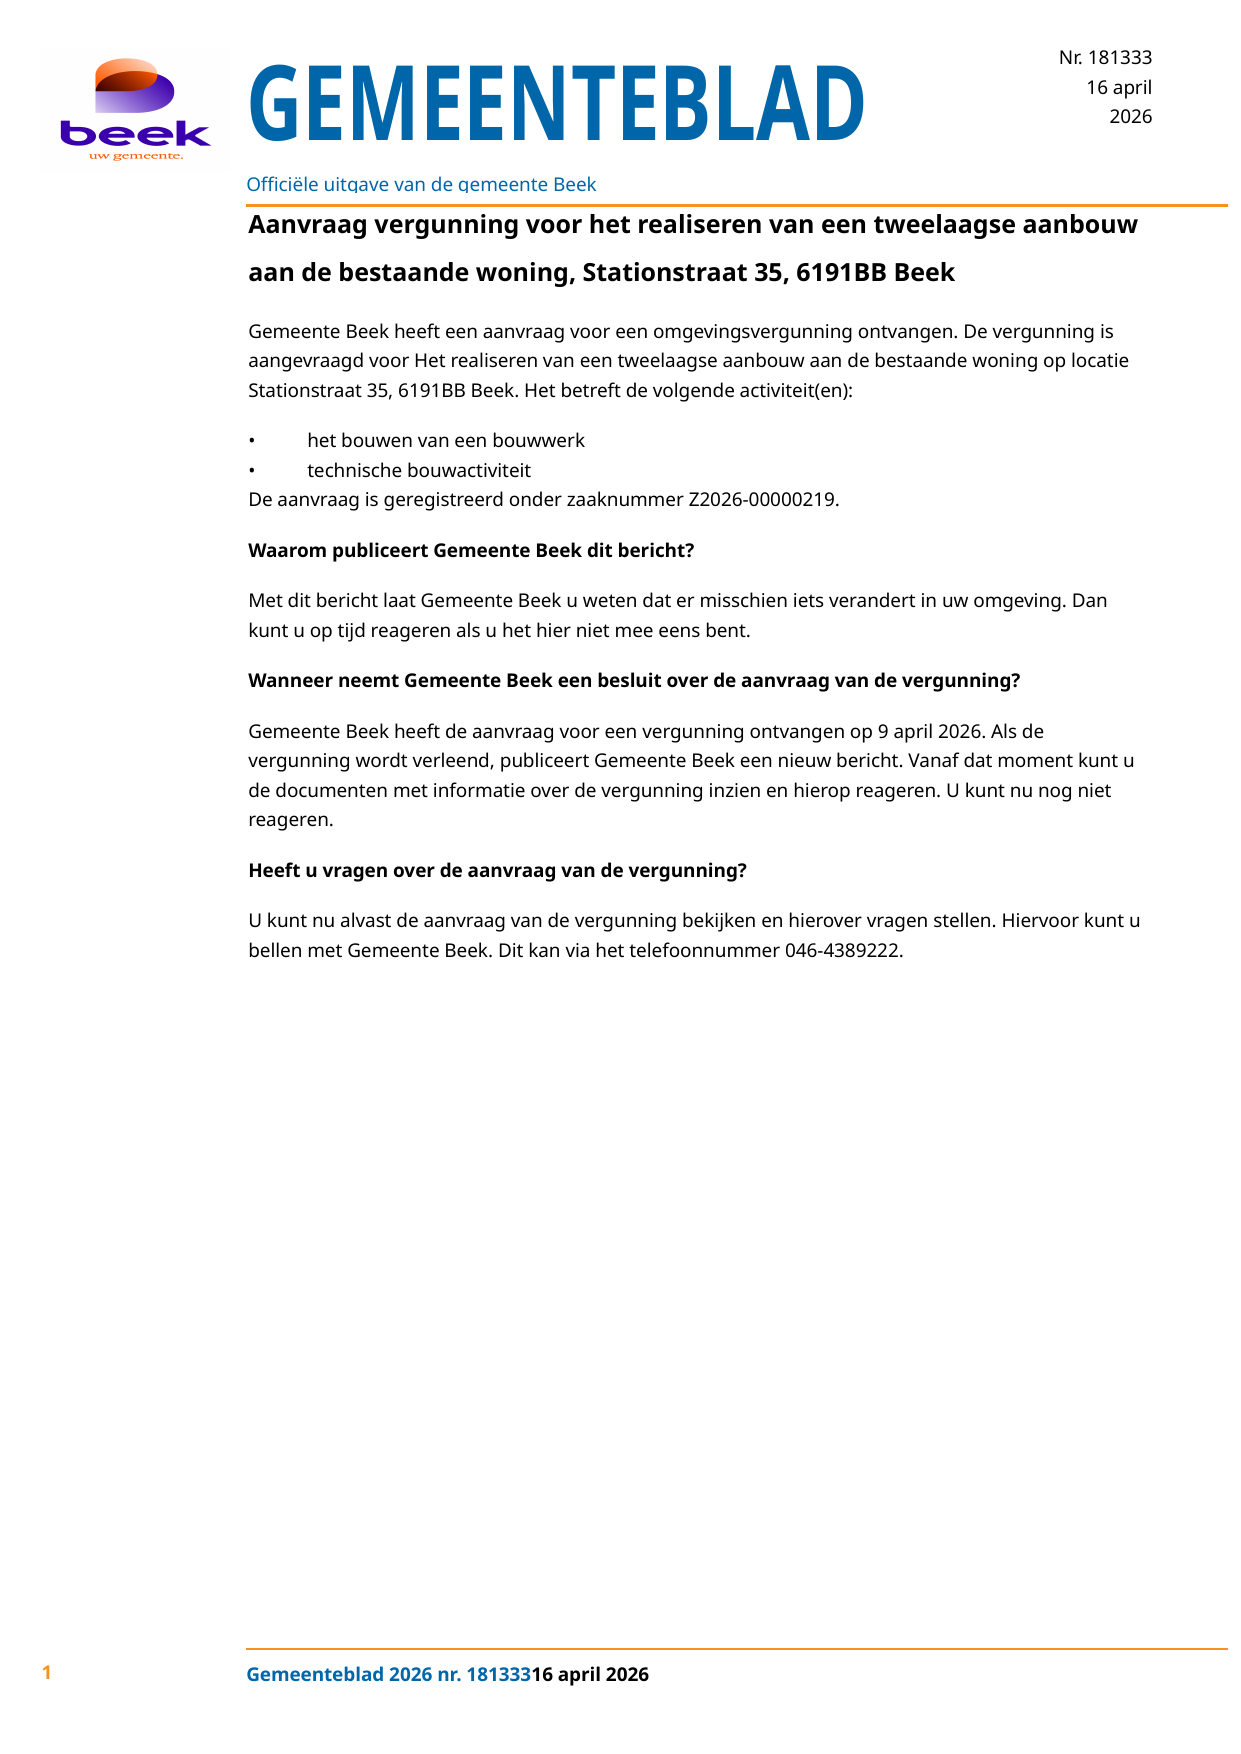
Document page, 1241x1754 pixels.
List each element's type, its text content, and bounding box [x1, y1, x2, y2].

text Wanneer neemt Gemeente Beek een besluit over de aanvraag van de vergunning? [248, 667, 1152, 693]
text Gemeente Beek heeft een aanvraag voor een omgevingsvergunning ontvangen. De vergunning is aangevraagd voor Het realiseren van een tweelaagse aanbouw aan de bestaande woning op locatie Stationstraat 35, 6191BB Beek. Het betreft de volgende activiteit(en): [248, 318, 1152, 403]
text Met dit bericht laat Gemeente Beek u weten dat er misschien iets verandert in uw omgeving. Dan kunt u op tijd reageren als u het hier niet mee eens bent. [248, 587, 1152, 643]
text Gemeente Beek heeft de aanvraag voor een vergunning ontvangen op 9 april 2026. Als de vergunning wordt verleend, publiceert Gemeente Beek een nieuw bericht. Vanaf dat moment kunt u de documenten met informatie over de vergunning inzien en hierop reageren. U kunt nu nog niet reageren. [248, 718, 1152, 832]
picture [41, 47, 231, 172]
text De aanvraag is geregistreerd onder zaaknummer Z2026-00000219. [248, 487, 1152, 512]
text Aanvraag vergunning voor het realiseren van een tweelaagse aanbouw aan de bestaande woning, Stationstraat 35, 6191BB Beek [248, 207, 1152, 288]
text U kunt nu alvast de aanvraag van de vergunning bekijken en hierover vragen stellen. Hiervoor kunt u bellen met Gemeente Beek. Dit kan via het telefoonnummer 046-4389222. [248, 907, 1152, 963]
list technische bouwactiviteit [248, 457, 1152, 483]
list het bouwen van een bouwwerk [248, 427, 1152, 453]
text Waarom publiceert Gemeente Beek dit bericht? [248, 537, 1152, 563]
text Heeft u vragen over de aanvraag van de vergunning? [248, 857, 1152, 883]
